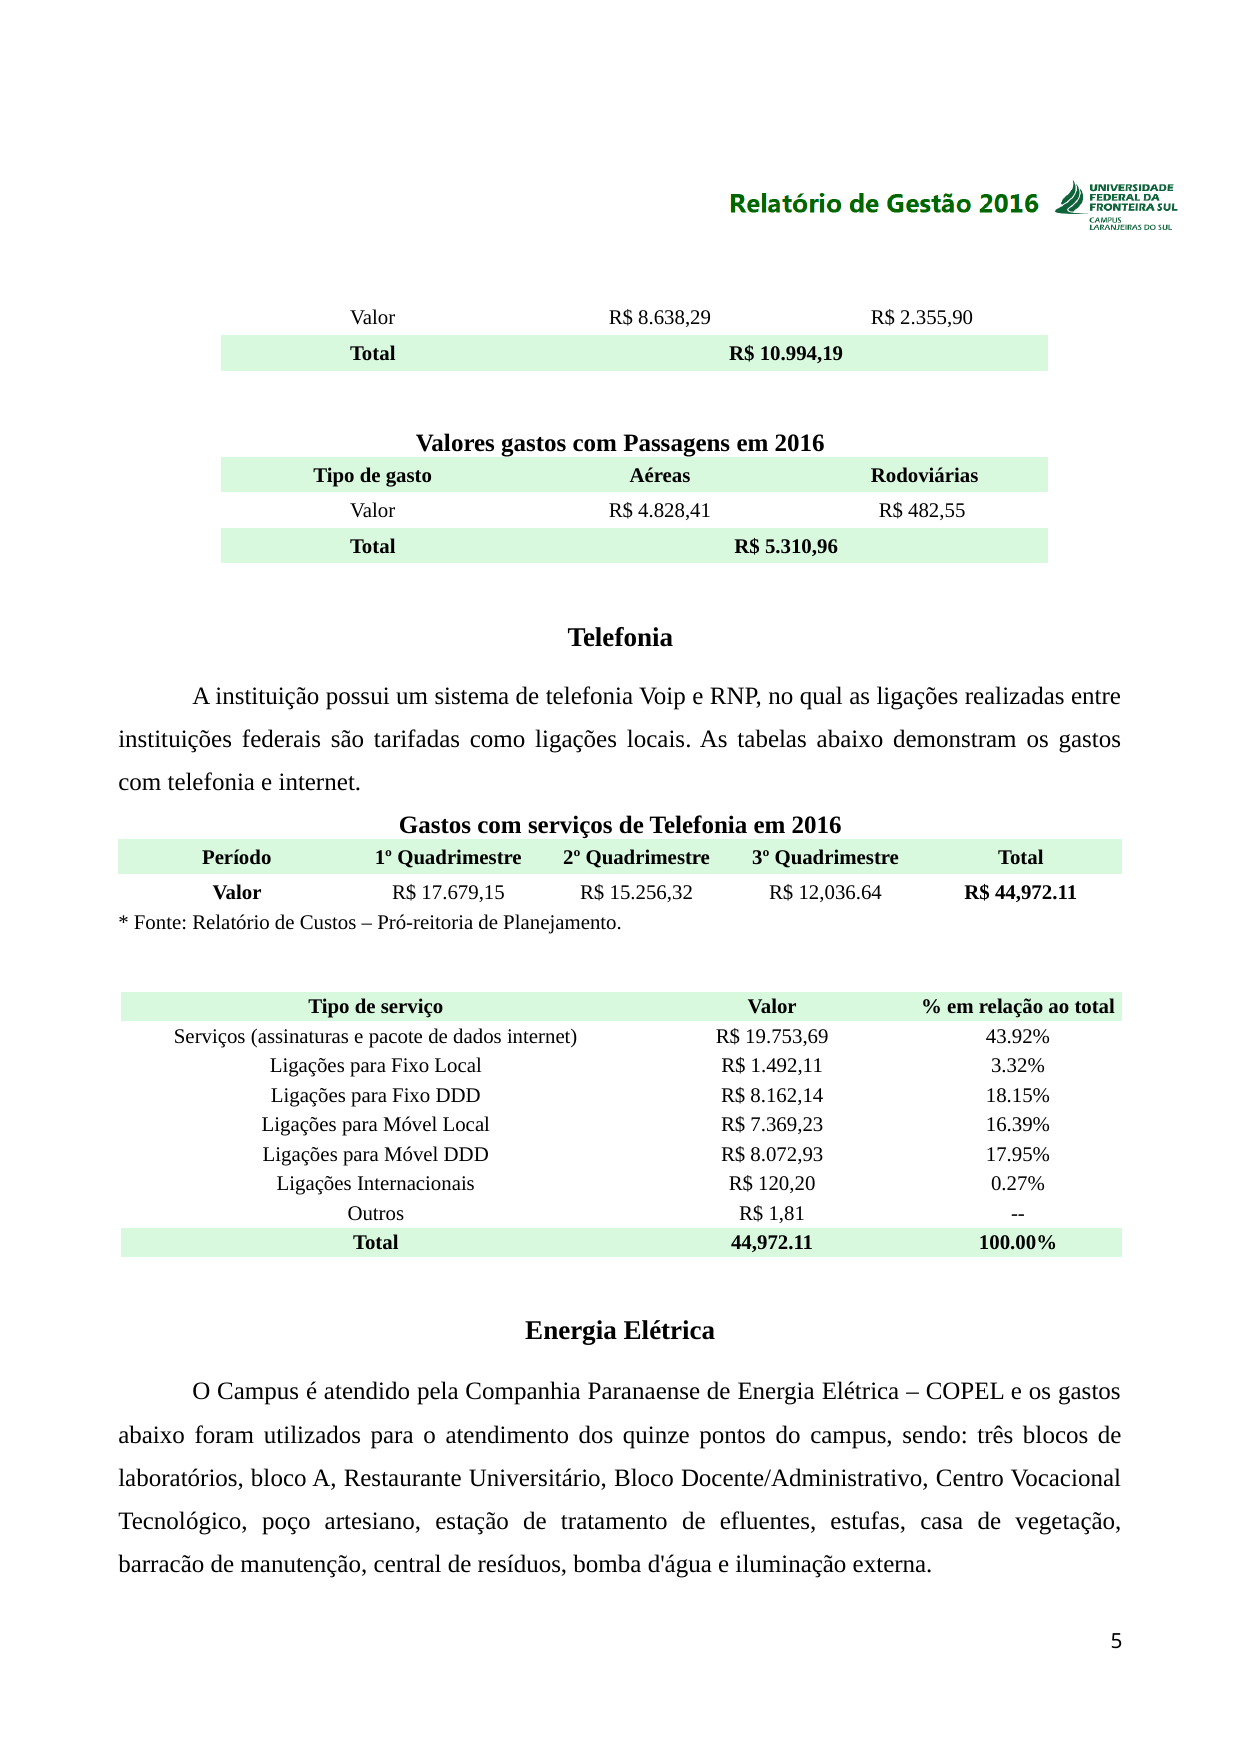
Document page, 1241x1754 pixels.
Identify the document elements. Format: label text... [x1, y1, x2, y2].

table_cell R$ 8.072,93 [631, 1139, 913, 1168]
table_cell 17,95% [913, 1139, 1122, 1168]
table_cell R$ 19.753,69 [631, 1021, 913, 1051]
table_header Aéreas [524, 457, 796, 492]
text Valores gastos com Passagens em 2016 [118, 428, 1122, 457]
table_cell R$ 2.355,90 [796, 300, 1048, 335]
table_cell Ligações Internacionais [121, 1169, 631, 1198]
table_header 2º Quadrimestre [541, 839, 731, 874]
table_header 3º Quadrimestre [731, 839, 919, 874]
table_cell R$ 44.972,11 [919, 875, 1122, 910]
table_cell R$ 1,81 [631, 1198, 913, 1227]
table_cell R$ 482,55 [796, 493, 1048, 528]
table_cell Ligações para Móvel DDD [121, 1139, 631, 1168]
table_cell R$ 8.162,14 [631, 1080, 913, 1109]
table_cell 18,15% [913, 1080, 1122, 1109]
text Gastos com serviços de Telefonia em 2016 [118, 810, 1122, 839]
text * Fonte: Relatório de Custos – Pró-reitoria de Planejamento. [118, 910, 1122, 934]
table_cell Total [221, 335, 524, 371]
table_header Período [118, 839, 355, 874]
table_cell R$ 17.679,15 [355, 875, 541, 910]
table_cell 0,27% [913, 1169, 1122, 1198]
table_cell R$ 8.638,29 [524, 300, 796, 335]
table_cell Serviços (assinaturas e pacote de dados internet) [121, 1021, 631, 1051]
table_cell 16,39% [913, 1110, 1122, 1139]
table_header Total [919, 839, 1122, 874]
table_cell Ligações para Móvel Local [121, 1110, 631, 1139]
picture [718, 160, 1186, 242]
table_cell 43,92% [913, 1021, 1122, 1051]
table_cell 44.972,11 [631, 1228, 913, 1257]
table_header Rodoviárias [796, 457, 1048, 492]
table_cell R$ 12.036,64 [731, 875, 919, 910]
table_cell R$ 7.369,23 [631, 1110, 913, 1139]
table_header 1º Quadrimestre [355, 839, 541, 874]
table_cell Ligações para Fixo DDD [121, 1080, 631, 1109]
table_cell Valor [221, 300, 524, 335]
list Telefonia [118, 621, 1122, 652]
table_cell Outros [121, 1198, 631, 1227]
table_cell R$ 10.994,19 [524, 335, 1048, 371]
table_cell R$ 1.492,11 [631, 1051, 913, 1080]
table_cell Valor [221, 493, 524, 528]
table_cell 100,00% [913, 1228, 1122, 1257]
text A instituição possui um sistema de telefonia Voip e RNP, no qual as ligações realizadas entre instituições federais são tarifadas como ligações locais. As tabelas abaixo demonstram os gastos com telefonia e internet. [118, 681, 1122, 796]
table_cell 3,32% [913, 1051, 1122, 1080]
table_cell Total [121, 1228, 631, 1257]
table_cell R$ 5.310,96 [524, 528, 1048, 563]
text O Campus é atendido pela Companhia Paranaense de Energia Elétrica – COPEL e os gastos abaixo foram utilizados para o atendimento dos quinze pontos do campus, sendo: três blocos de laboratórios, bloco A, Restaurante Universitário, Bloco Docente/Administrativo, Centro Vocacional Tecnológico, poço artesiano, estação de tratamento de efluentes, estufas, casa de vegetação, barracão de manutenção, central de resíduos, bomba d'água e iluminação externa. [118, 1372, 1122, 1578]
table_header % em relação ao total [913, 992, 1122, 1021]
list Energia Elétrica [118, 1314, 1122, 1346]
table_cell Valor [118, 875, 355, 910]
table_cell Total [221, 528, 524, 563]
table_header Tipo de serviço [121, 992, 631, 1021]
table_cell -- [913, 1198, 1122, 1227]
table_cell R$ 4.828,41 [524, 493, 796, 528]
table_header Tipo de gasto [221, 457, 524, 492]
table_cell R$ 120,20 [631, 1169, 913, 1198]
table_cell R$ 15.256,32 [541, 875, 731, 910]
table_header Valor [631, 992, 913, 1021]
table_cell Ligações para Fixo Local [121, 1051, 631, 1080]
